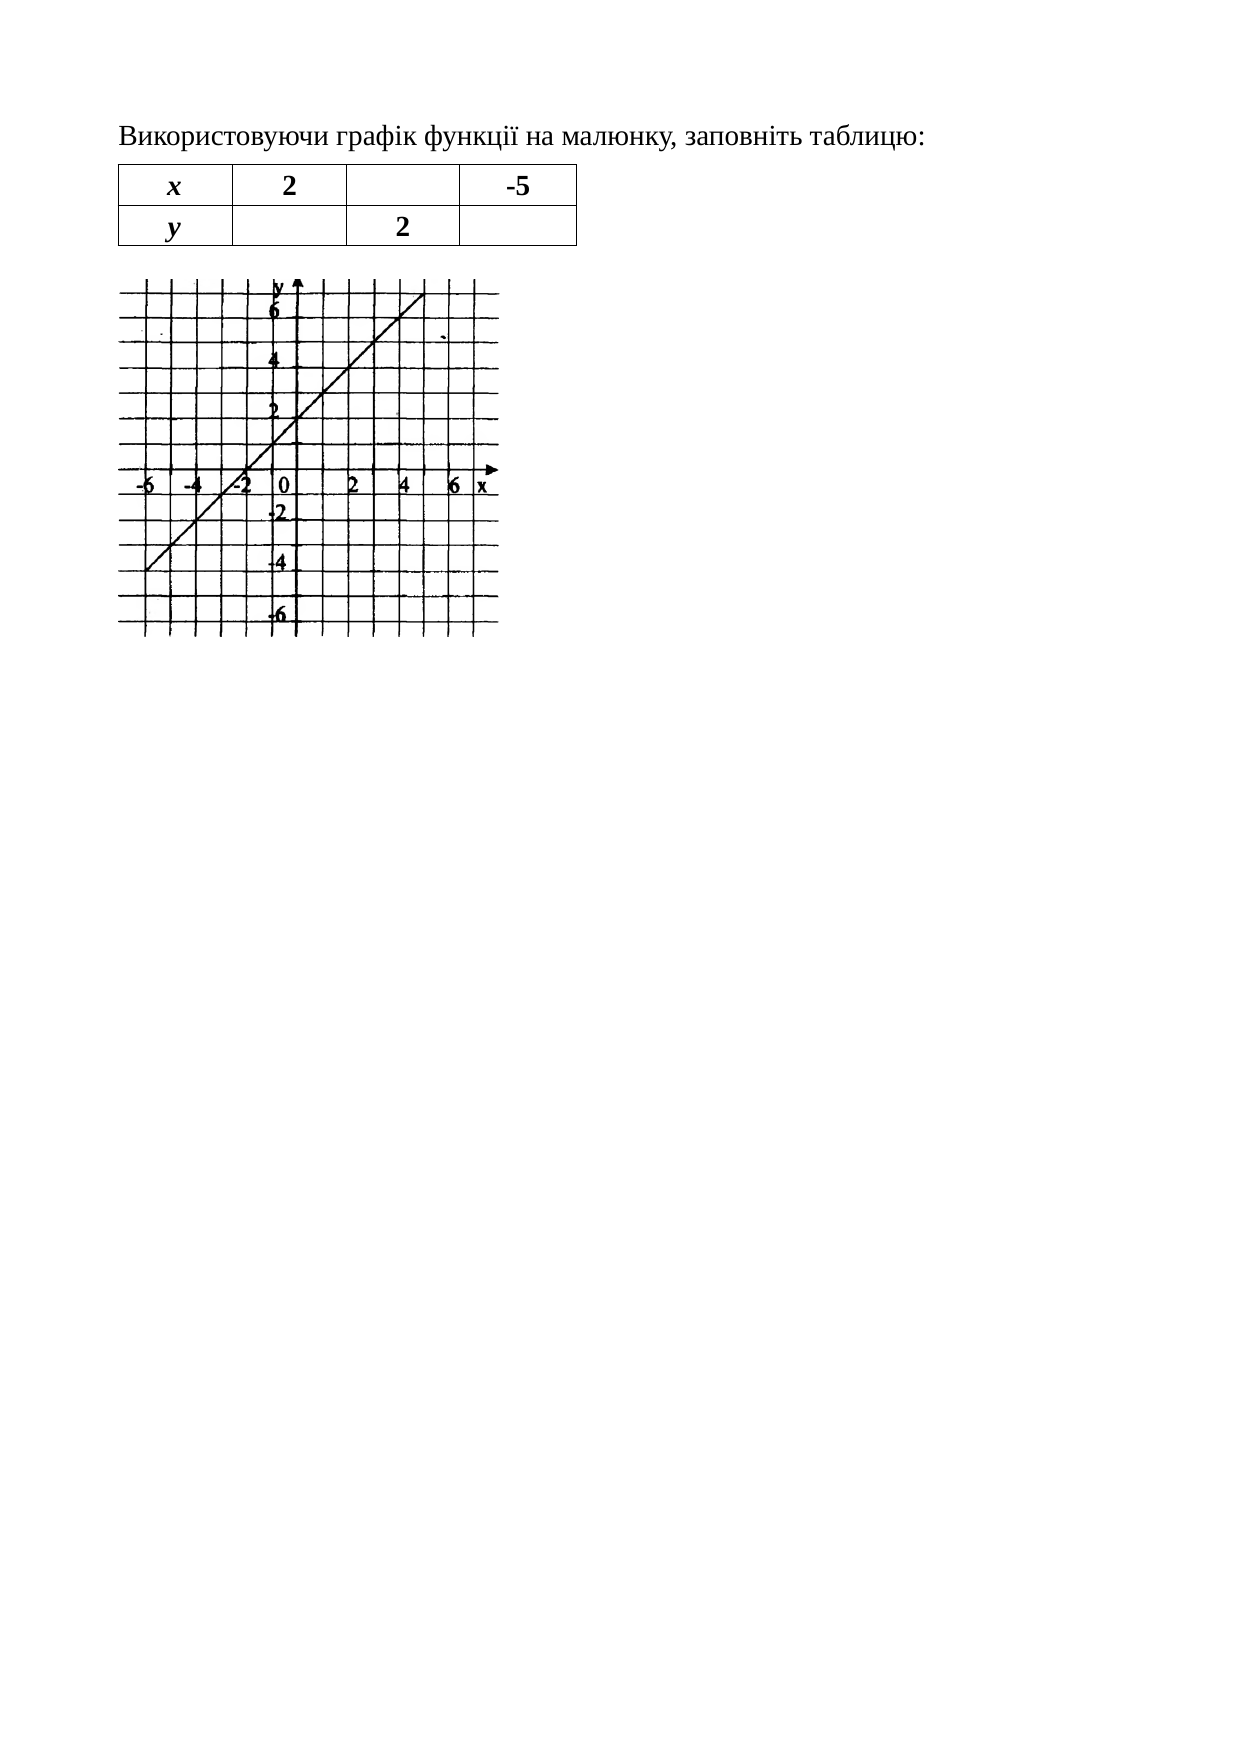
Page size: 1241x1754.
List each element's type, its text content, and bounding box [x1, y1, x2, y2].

table_cell [233, 206, 346, 245]
table_cell [460, 206, 576, 245]
text Використовуючи графік функції на малюнку, заповніть таблицю: [118, 118, 1122, 152]
table_header х [119, 165, 232, 205]
picture [118, 279, 505, 637]
table_header 2 [233, 165, 346, 205]
table_header -5 [460, 165, 576, 205]
table_cell у [119, 206, 232, 245]
table_header [347, 165, 459, 205]
table_cell 2 [347, 206, 459, 245]
